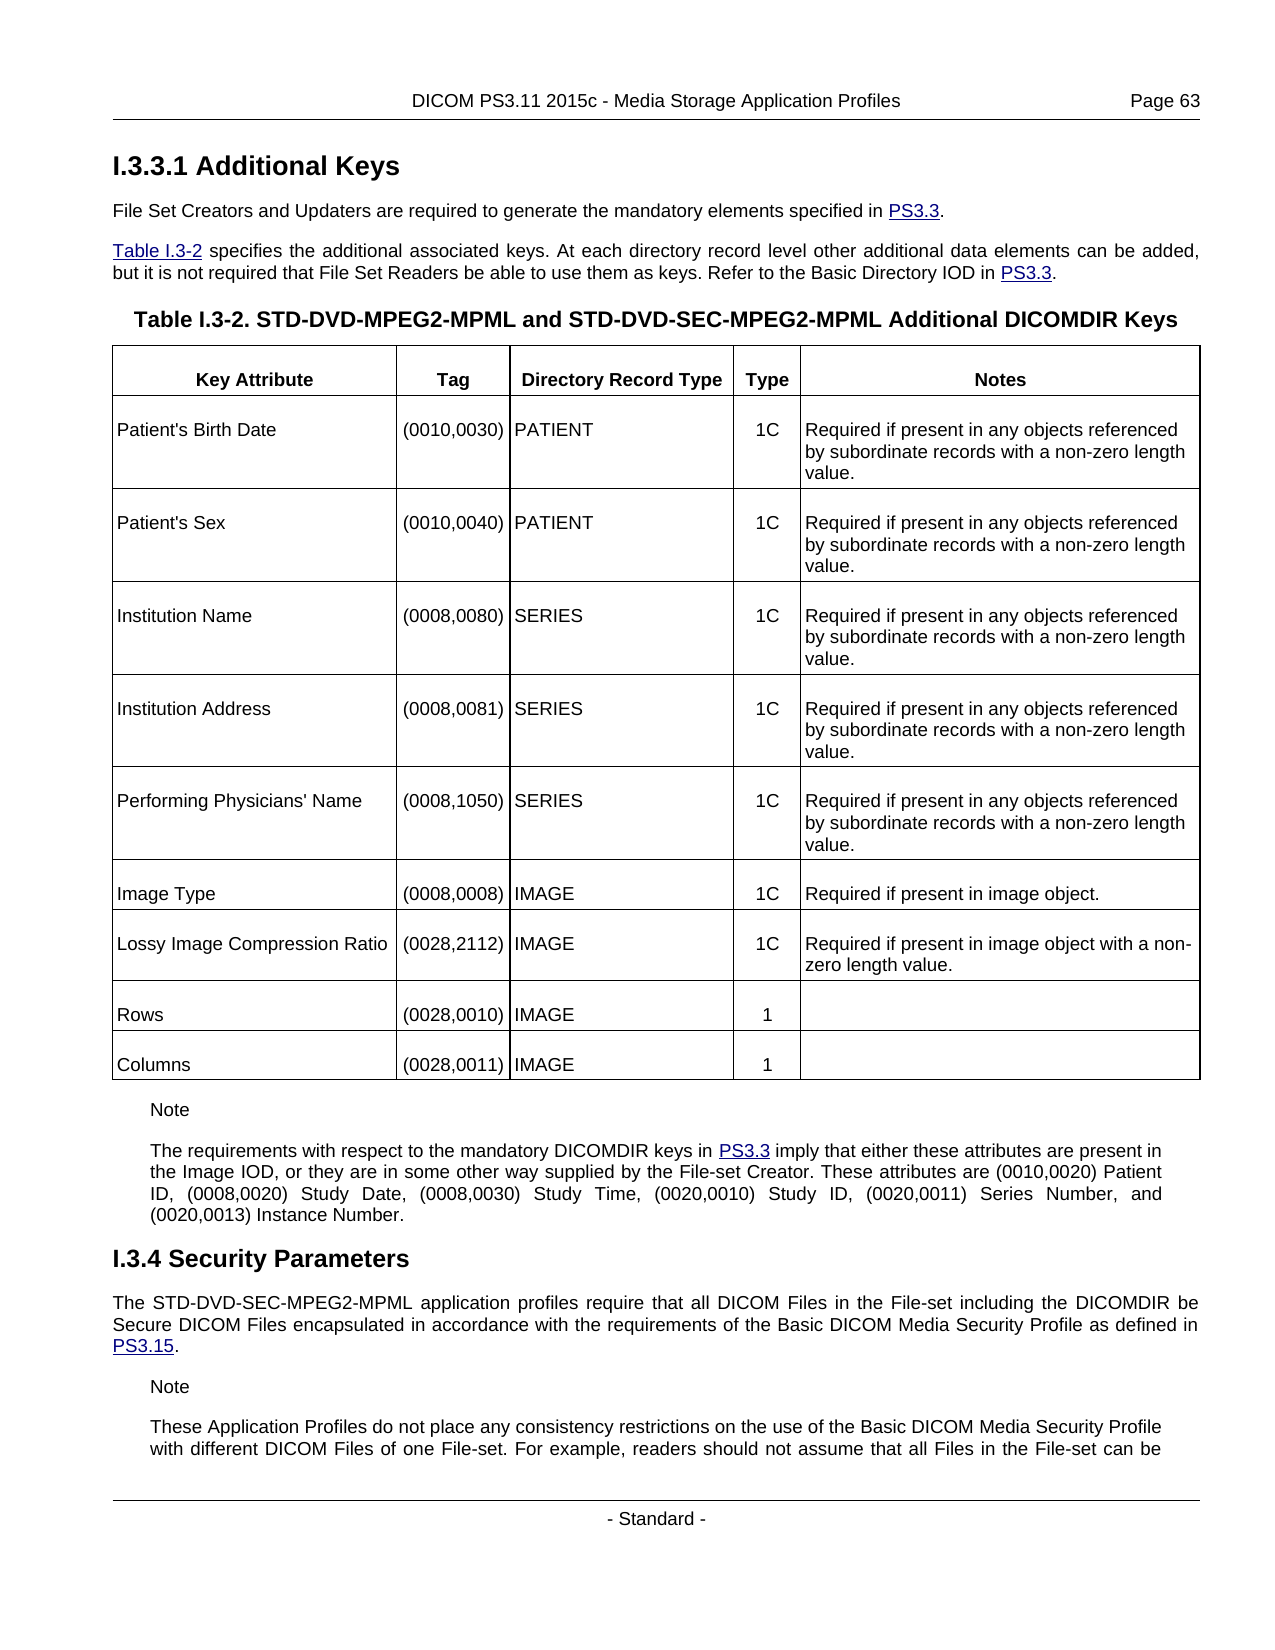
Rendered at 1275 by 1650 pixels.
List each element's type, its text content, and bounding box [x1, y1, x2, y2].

table_cell (0008,0080) [397, 582, 509, 673]
table_cell 1C [734, 767, 800, 859]
text Table I.3-2 specifies the additional associated keys. At each directory record level other additional data elements can be added, but it is not required that File Set Readers be able to use them as keys. Refer to the Basic Directory IOD in PS3.3. [112, 240, 1200, 283]
table_cell Columns [113, 1031, 396, 1079]
table_cell IMAGE [511, 1031, 733, 1079]
table_cell Image Type [113, 860, 396, 909]
table_header Directory Record Type [511, 346, 733, 395]
table_cell Institution Address [113, 675, 396, 766]
table_cell SERIES [511, 767, 733, 859]
text The requirements with respect to the mandatory DICOMDIR keys in PS3.3 imply that either these attributes are present in the Image IOD, or they are in some other way supplied by the File-set Creator. These attributes are (0010,0020) Patient ID, (0008,0020) Study Date, (0008,0030) Study Time, (0020,0010) Study ID, (0020,0011) Series Number, and (0020,0013) Instance Number. [150, 1139, 1162, 1226]
table_cell Lossy Image Compression Ratio [113, 910, 396, 980]
table_cell (0028,0011) [397, 1031, 509, 1079]
table_cell SERIES [511, 582, 733, 673]
table_cell 1 [734, 981, 800, 1030]
table_header Tag [397, 346, 509, 395]
table_cell SERIES [511, 675, 733, 766]
table_cell Patient's Birth Date [113, 396, 396, 488]
table_cell Required if present in image object with a non-zero length value. [801, 910, 1199, 980]
text I.3.3.1 Additional Keys [112, 150, 1200, 181]
table_header Notes [801, 346, 1199, 395]
table_cell 1C [734, 675, 800, 766]
table_cell Required if present in any objects referenced by subordinate records with a non-zero length value. [801, 675, 1199, 766]
table_cell IMAGE [511, 860, 733, 909]
table_cell [801, 981, 1199, 1030]
table_cell [801, 1031, 1199, 1079]
table_cell Patient's Sex [113, 489, 396, 581]
table_cell (0028,0010) [397, 981, 509, 1030]
table_cell Required if present in any objects referenced by subordinate records with a non-zero length value. [801, 767, 1199, 859]
text Note [150, 1099, 1162, 1121]
table_cell (0008,0081) [397, 675, 509, 766]
table_cell Rows [113, 981, 396, 1030]
table_cell PATIENT [511, 396, 733, 488]
table_cell IMAGE [511, 981, 733, 1030]
table_cell (0010,0030) [397, 396, 509, 488]
table_cell 1C [734, 910, 800, 980]
text Note [150, 1375, 1162, 1397]
table_cell (0028,2112) [397, 910, 509, 980]
table_cell PATIENT [511, 489, 733, 581]
table_cell Required if present in any objects referenced by subordinate records with a non-zero length value. [801, 582, 1199, 673]
text The STD-DVD-SEC-MPEG2-MPML application profiles require that all DICOM Files in the File-set including the DICOMDIR be Secure DICOM Files encapsulated in accordance with the requirements of the Basic DICOM Media Security Profile as defined in PS3.15. [112, 1292, 1200, 1357]
table_cell 1C [734, 396, 800, 488]
table_cell 1C [734, 489, 800, 581]
table_cell Required if present in any objects referenced by subordinate records with a non-zero length value. [801, 489, 1199, 581]
table_cell (0008,0008) [397, 860, 509, 909]
text File Set Creators and Updaters are required to generate the mandatory elements specified in PS3.3. [112, 200, 1200, 222]
table_cell (0008,1050) [397, 767, 509, 859]
table_cell Institution Name [113, 582, 396, 673]
text These Application Profiles do not place any consistency restrictions on the use of the Basic DICOM Media Security Profile with different DICOM Files of one File-set. For example, readers should not assume that all Files in the File-set can be [150, 1416, 1162, 1459]
table_cell Required if present in image object. [801, 860, 1199, 909]
table_cell 1C [734, 582, 800, 673]
text I.3.4 Security Parameters [112, 1244, 1200, 1273]
table_header Key Attribute [113, 346, 396, 395]
table_cell (0010,0040) [397, 489, 509, 581]
table_cell 1C [734, 860, 800, 909]
table_cell Required if present in any objects referenced by subordinate records with a non-zero length value. [801, 396, 1199, 488]
table_header Type [734, 346, 800, 395]
table_cell 1 [734, 1031, 800, 1079]
table_cell Performing Physicians' Name [113, 767, 396, 859]
text Table I.3-2. STD-DVD-MPEG2-MPML and STD-DVD-SEC-MPEG2-MPML Additional DICOMDIR Keys [112, 306, 1200, 332]
table_cell IMAGE [511, 910, 733, 980]
